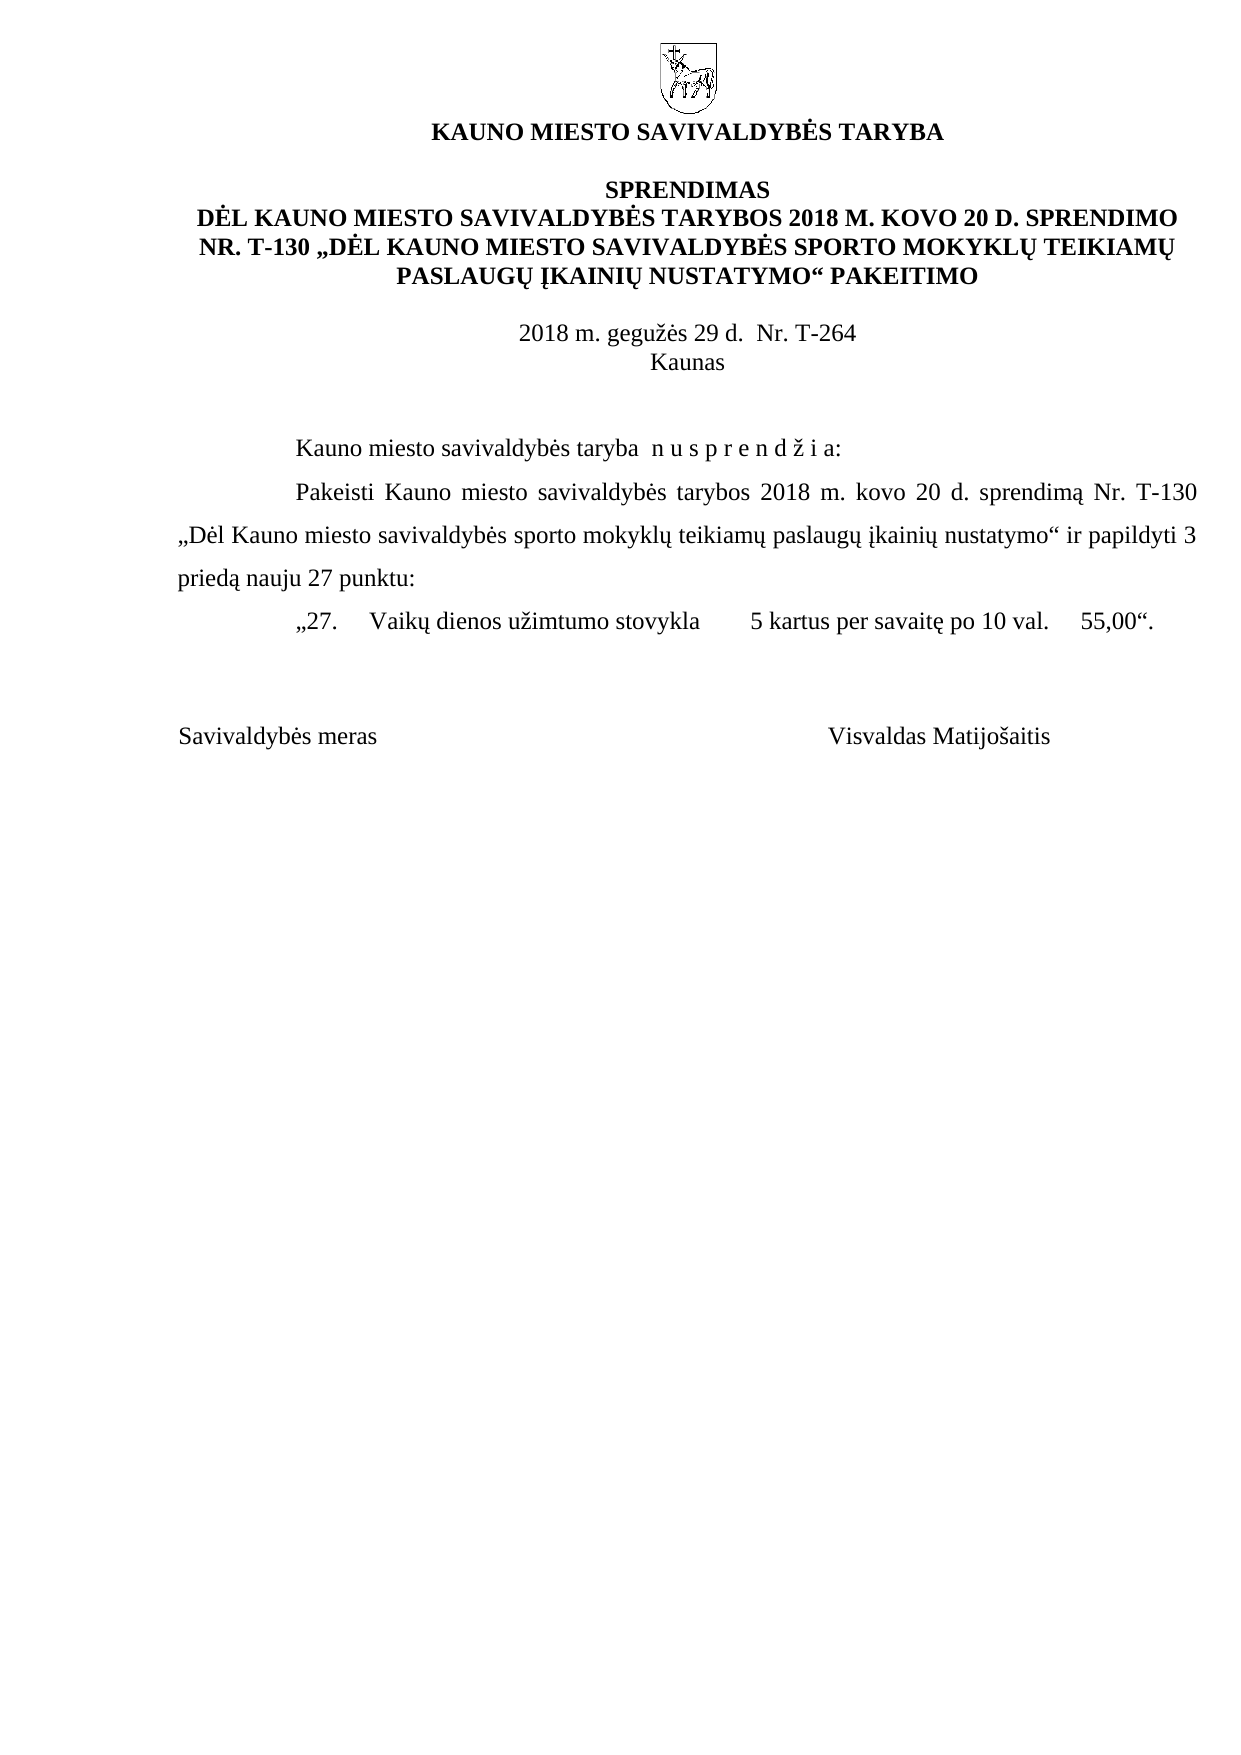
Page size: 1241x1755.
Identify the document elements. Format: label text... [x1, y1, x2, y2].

text SPRENDIMAS [177, 175, 1198, 203]
text Savivaldybės meras Visvaldas Matijošaitis [178, 721, 1198, 750]
text DĖL KAUNO MIESTO SAVIVALDYBĖS TARYBOS 2018 M. KOVO 20 D. SPRENDIMO NR. T-130 „DĖL KAUNO MIESTO SAVIVALDYBĖS SPORTO MOKYKLŲ TEIKIAMŲ PASLAUGŲ ĮKAINIŲ NUSTATYMO“ PAKEITIMO [177, 203, 1198, 290]
text 2018 m. gegužės 29 d. Nr. T-264 [177, 318, 1198, 347]
text KAUNO MIESTO SAVIVALDYBĖS TARYBA [177, 117, 1198, 146]
text Kaunas [177, 347, 1198, 376]
text Pakeisti Kauno miesto savivaldybės tarybos 2018 m. kovo 20 d. sprendimą Nr. T-130 „Dėl Kauno miesto savivaldybės sporto mokyklų teikiamų paslaugų įkainių nustatymo“ ir papildyti 3 priedą nauju 27 punktu: [177, 477, 1198, 592]
text „27. Vaikų dienos užimtumo stovykla 5 kartus per savaitę po 10 val. 55,00“. [295, 606, 1198, 635]
text Kauno miesto savivaldybės taryba n u s p r e n d ž i a: [177, 433, 1198, 462]
